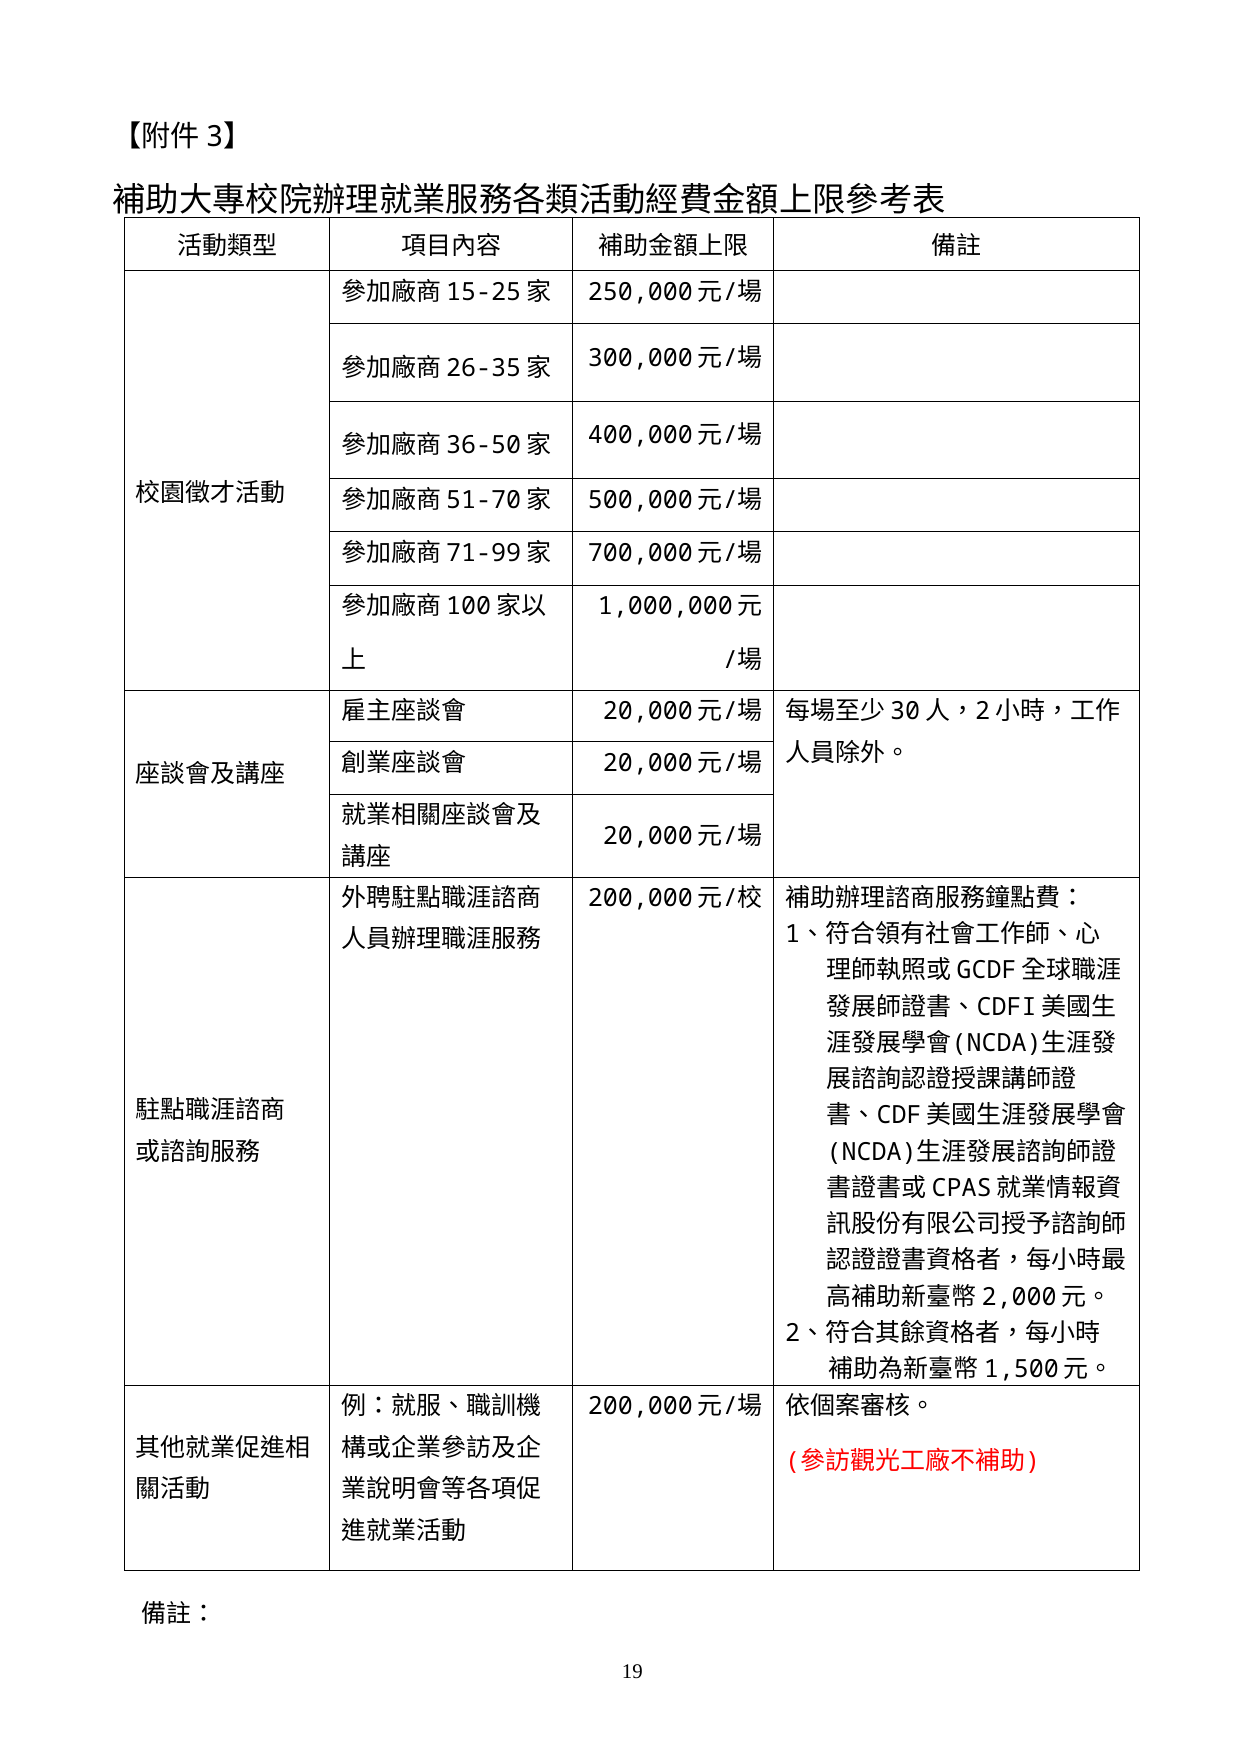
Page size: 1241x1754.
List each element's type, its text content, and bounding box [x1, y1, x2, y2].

table_cell 300,000元/場 [573, 324, 773, 401]
table_cell 其他就業促進相關活動 [125, 1386, 329, 1569]
table_cell 250,000元/場 [573, 271, 773, 323]
table_cell 駐點職涯諮商 或諮詢服務 [125, 878, 329, 1385]
table_header 項目內容 [330, 218, 572, 270]
table_cell 參加廠商15-25家 [330, 271, 572, 323]
table_cell 20,000元/場 [573, 742, 773, 794]
table_cell [774, 479, 1139, 531]
table_cell 400,000元/場 [573, 402, 773, 478]
table_cell [774, 586, 1139, 690]
table_cell 創業座談會 [330, 742, 572, 794]
text 【附件3】 補助大專校院辦理就業服務各類活動經費金額上限參考表 [112, 92, 1152, 217]
text 備註： [142, 1570, 1152, 1633]
table_cell 參加廠商26-35家 [330, 324, 572, 401]
table_cell 200,000元/場 [573, 1386, 773, 1569]
table_header 補助金額上限 [573, 218, 773, 270]
table_cell 補助辦理諮商服務鐘點費： 1、符合領有社會工作師、心 理師執照或GCDF全球職涯發展師證書、CDFI美國生涯發展學會(NCDA)生涯發展諮詢認證授課講師證書、CDF美國生涯發展學會(NCDA)生涯發展諮詢師證書證書或CPAS就業情報資訊股份有限公司授予諮詢師認證證書資格者，每小時最高補助新臺幣2,000元。 2、符合其餘資格者，每小時 補助為新臺幣1,500元。 [774, 878, 1139, 1385]
table_header 備註 [774, 218, 1139, 270]
table_cell 500,000元/場 [573, 479, 773, 531]
table_cell 座談會及講座 [125, 691, 329, 877]
table_header 活動類型 [125, 218, 329, 270]
table_cell [774, 402, 1139, 478]
table_cell [774, 324, 1139, 401]
table_cell 20,000元/場 [573, 691, 773, 741]
table_cell 就業相關座談會及講座 [330, 795, 572, 877]
table_cell 參加廠商71-99家 [330, 532, 572, 584]
table_cell 參加廠商100家以上 [330, 586, 572, 690]
table_cell [774, 271, 1139, 323]
table_cell [774, 532, 1139, 584]
table_cell 校園徵才活動 [125, 271, 329, 690]
table_cell 參加廠商36-50家 [330, 402, 572, 478]
table_cell 20,000元/場 [573, 795, 773, 877]
table_cell 700,000元/場 [573, 532, 773, 584]
table_cell 1,000,000元/場 [573, 586, 773, 690]
table_cell 每場至少30人，2小時，工作人員除外。 [774, 691, 1139, 877]
table_cell 參加廠商51-70家 [330, 479, 572, 531]
table_cell 依個案審核。 (參訪觀光工廠不補助) [774, 1386, 1139, 1569]
table_cell 200,000元/校 [573, 878, 773, 1385]
table_cell 例：就服、職訓機構或企業參訪及企業說明會等各項促進就業活動 [330, 1386, 572, 1569]
table_cell 外聘駐點職涯諮商人員辦理職涯服務 [330, 878, 572, 1385]
table_cell 雇主座談會 [330, 691, 572, 741]
